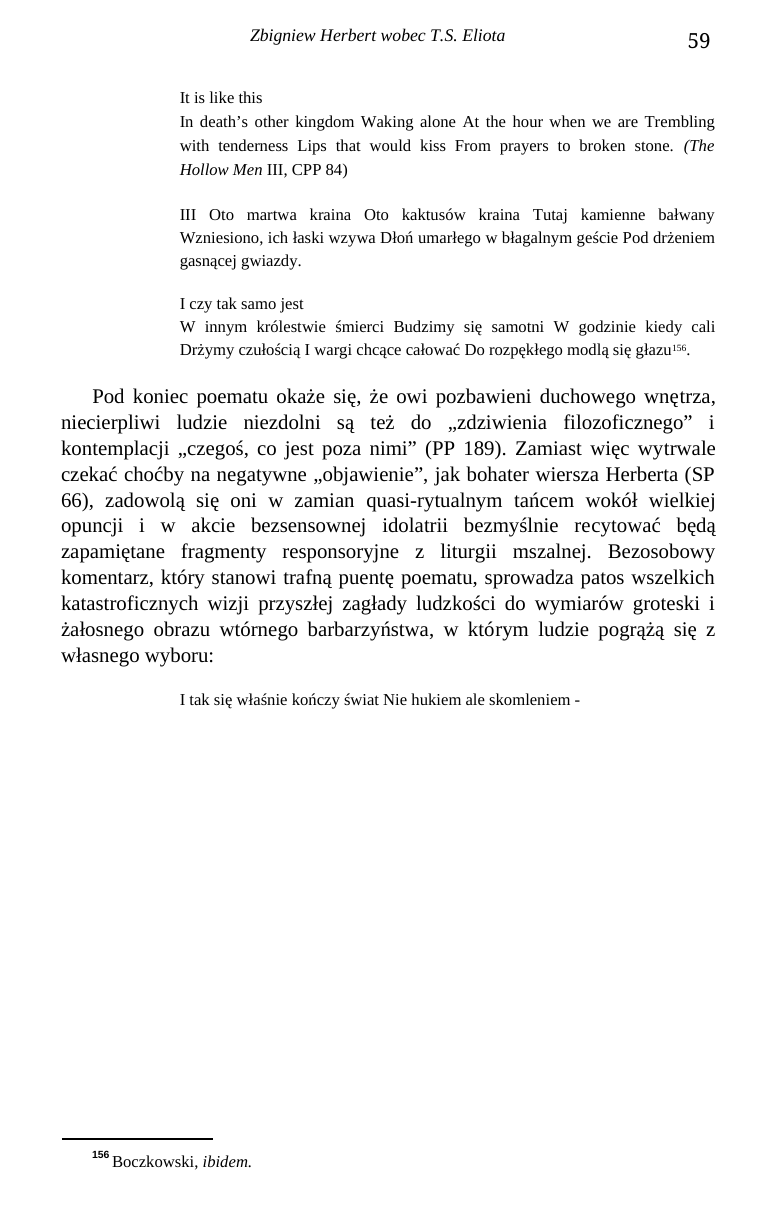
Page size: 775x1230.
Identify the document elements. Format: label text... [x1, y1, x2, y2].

text In death’s other kingdom Waking alone At the hour when we are Trembling with tenderness Lips that would kiss From prayers to broken stone. (The Hollow Men III, CPP 84) [179, 112, 716, 179]
text Pod koniec poematu okaże się, że owi pozbawieni duchowego wnę­trza, niecierpliwi ludzie niezdolni są też do „zdziwienia filozoficznego” i kontemplacji „czegoś, co jest poza nimi” (PP 189). Zamiast więc wy­trwale czekać choćby na negatywne „objawienie”, jak bohater wiersza Herberta (SP 66), zadowolą się oni w zamian quasi-rytualnym tańcem wokół wielkiej opuncji i w akcie bezsensownej idolatrii bezmyślnie re­cytować będą zapamiętane fragmenty responsoryjne z liturgii mszalnej. Bezosobowy komentarz, który stanowi trafną puentę poematu, sprowadza patos wszelkich katastroficznych wizji przyszłej zagłady ludzkości do wymiarów groteski i żałosnego obrazu wtórnego barbarzyństwa, w któ­rym ludzie pogrążą się z własnego wyboru: [61, 384, 716, 667]
text I tak się właśnie kończy świat Nie hukiem ale skomleniem - [179, 690, 716, 709]
text It is like this [179, 87, 716, 107]
text 156 [92, 1149, 111, 1161]
text III Oto martwa kraina Oto kaktusów kraina Tutaj kamienne bałwany Wzniesiono, ich łaski wzywa Dłoń umarłego w błagalnym geście Pod drżeniem gasnącej gwiazdy. [179, 204, 716, 269]
text 59 [687, 26, 714, 54]
text Boczkowski, ibidem. [112, 1152, 265, 1171]
text I czy tak samo jest [179, 294, 716, 313]
text Zbigniew Herbert wobec T.S. Eliota [250, 24, 526, 45]
text W innym królestwie śmierci Budzimy się samotni W godzinie kiedy cali Drżymy czułością I wargi chcące całować Do rozpękłego modlą się głazu156. [179, 317, 716, 359]
